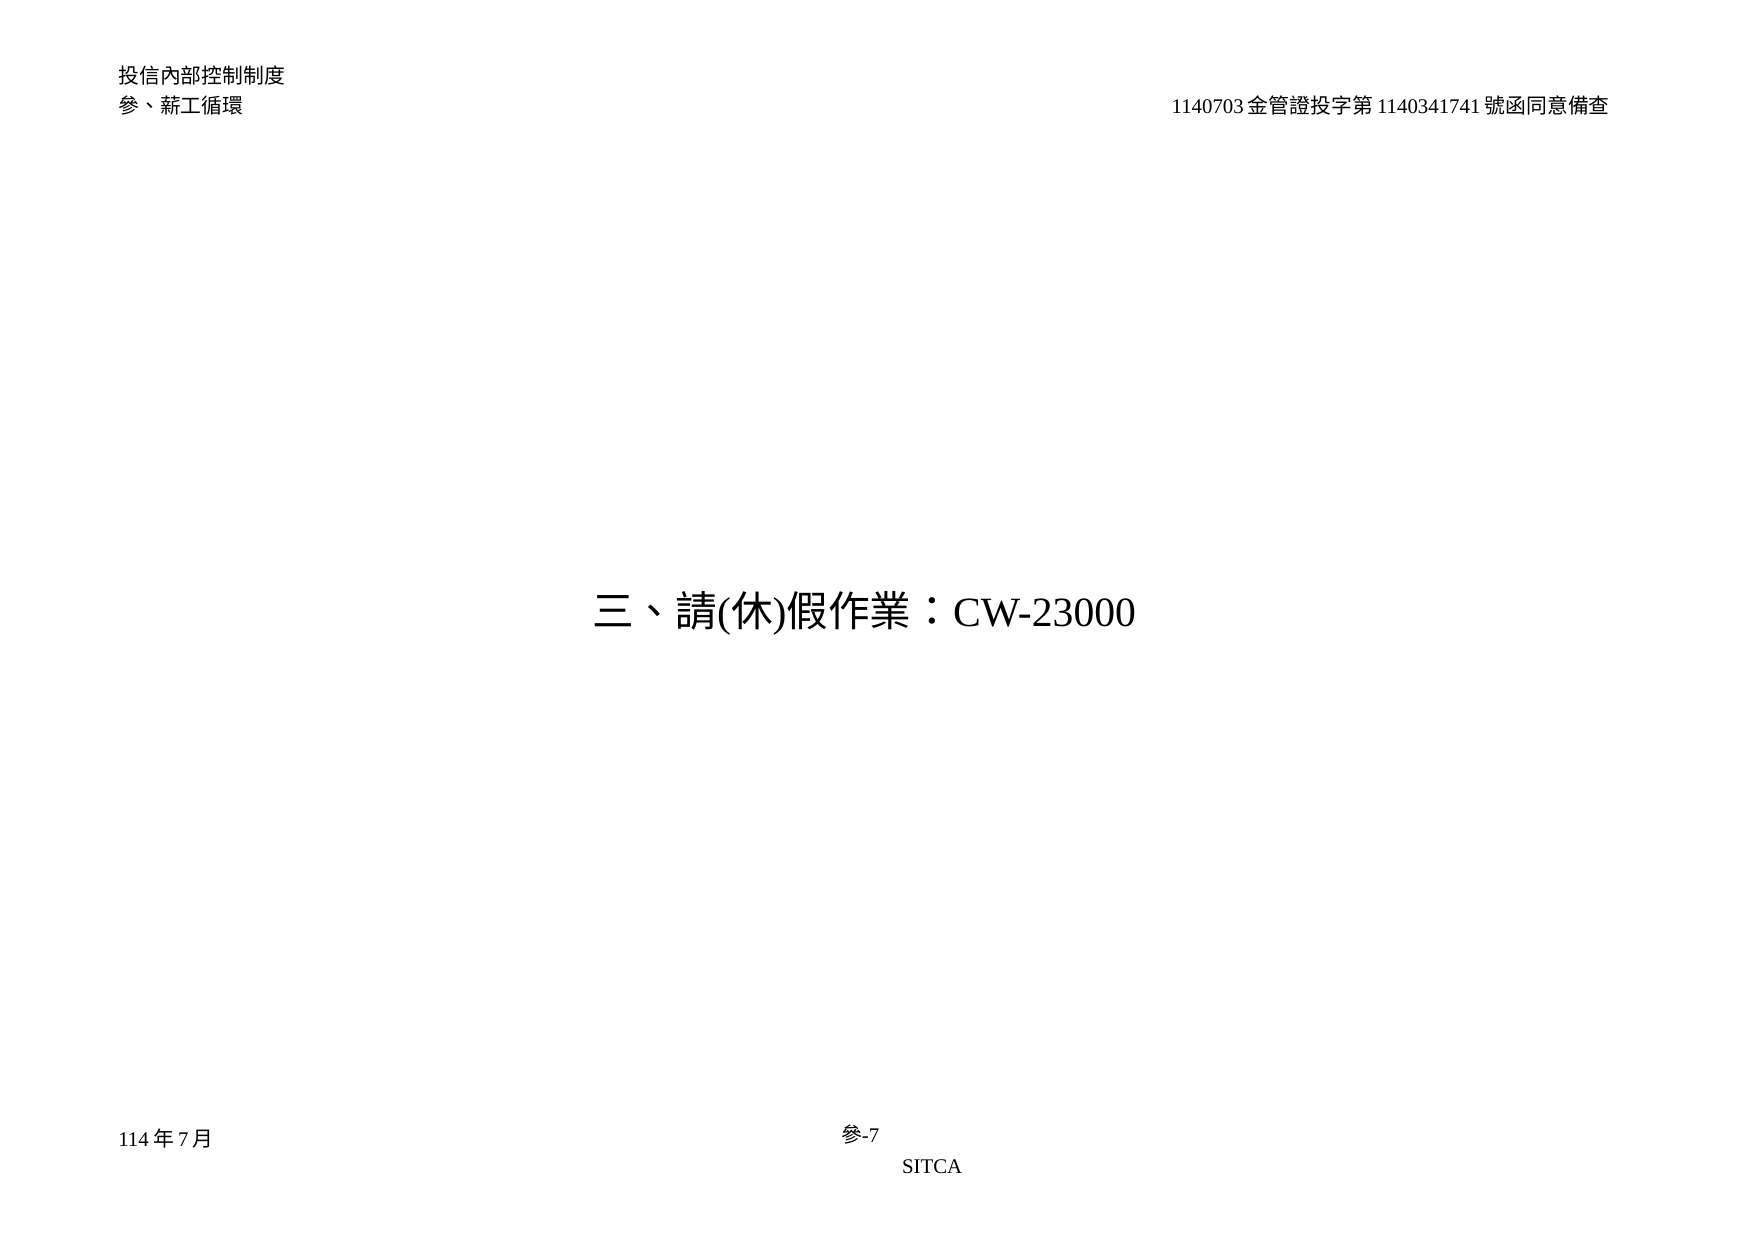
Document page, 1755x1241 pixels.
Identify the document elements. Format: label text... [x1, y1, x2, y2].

text 三、請(休)假作業：CW-23000 [118, 566, 1609, 629]
